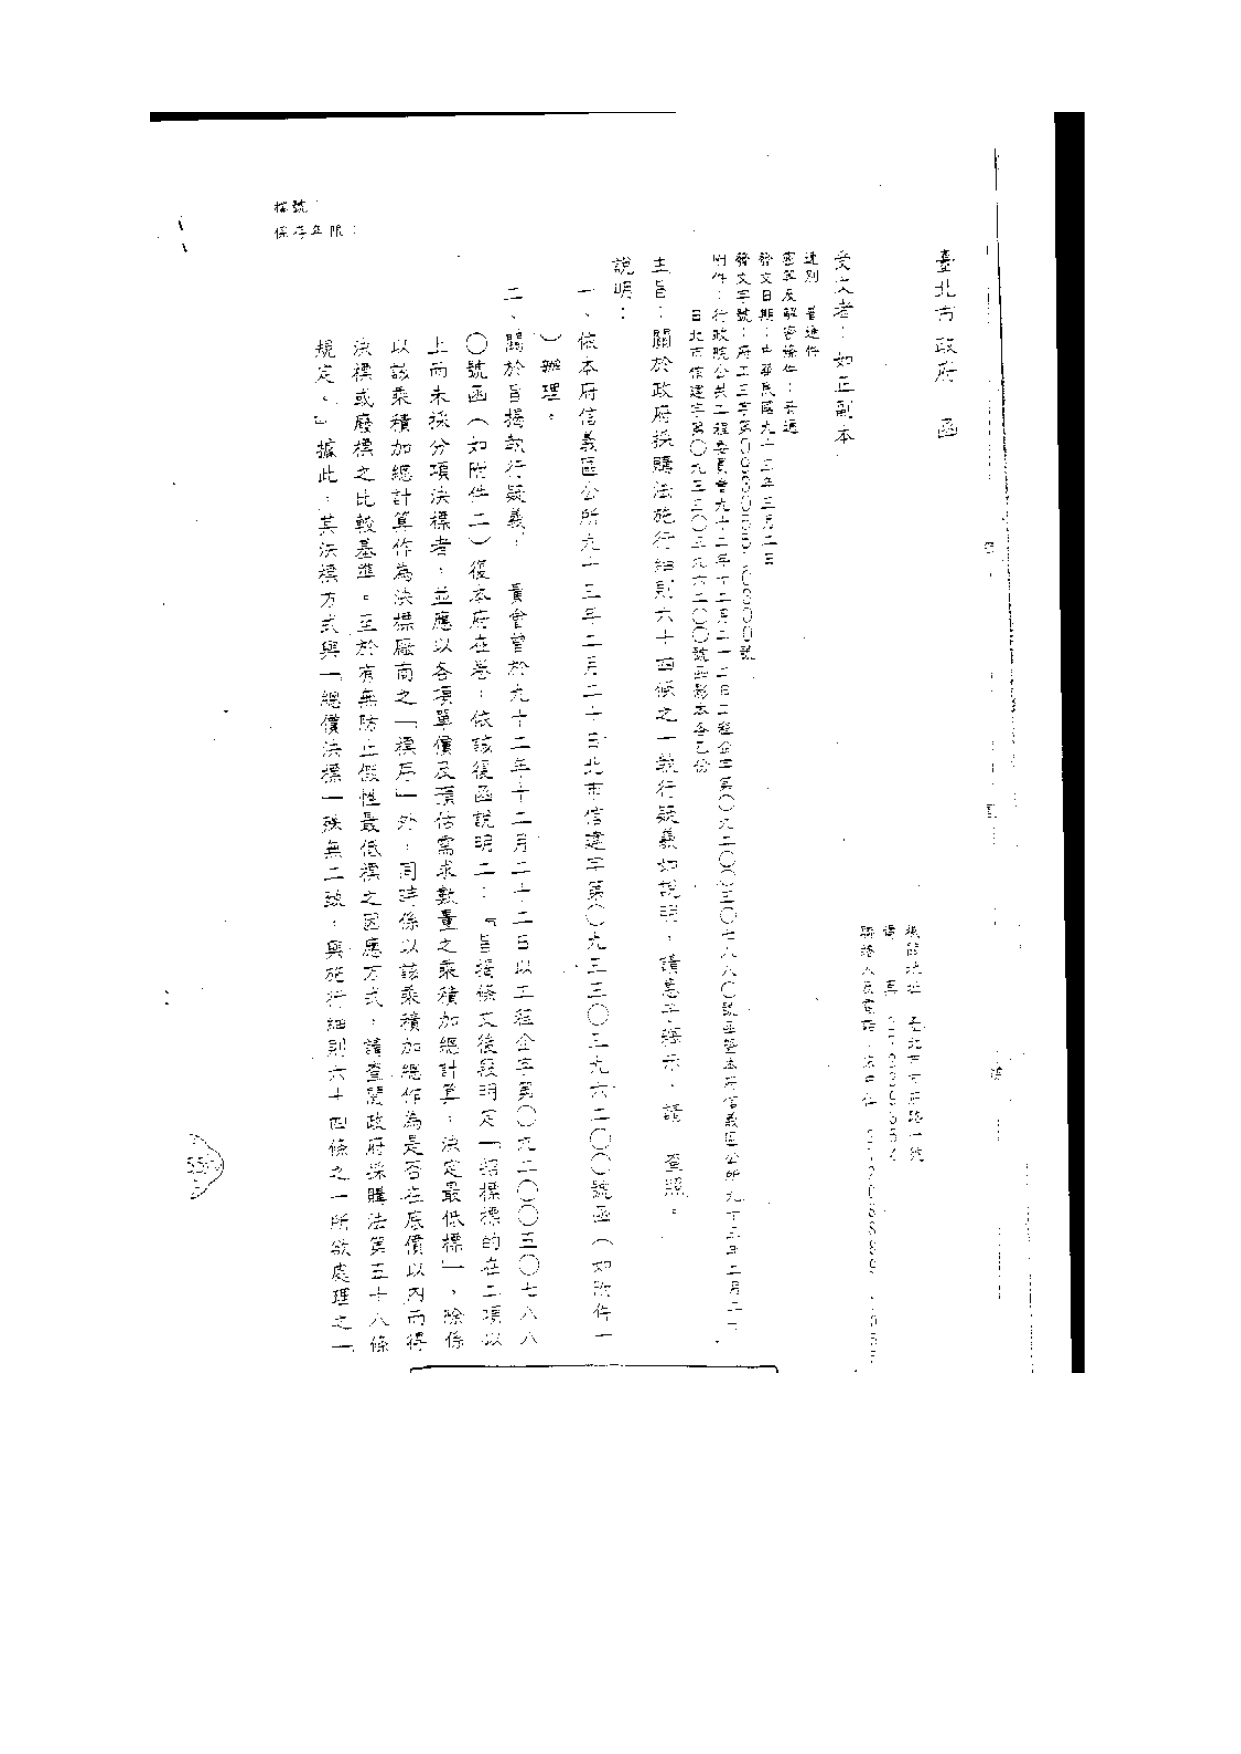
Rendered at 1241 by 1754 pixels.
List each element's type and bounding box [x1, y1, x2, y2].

picture [150, 112, 1085, 1373]
